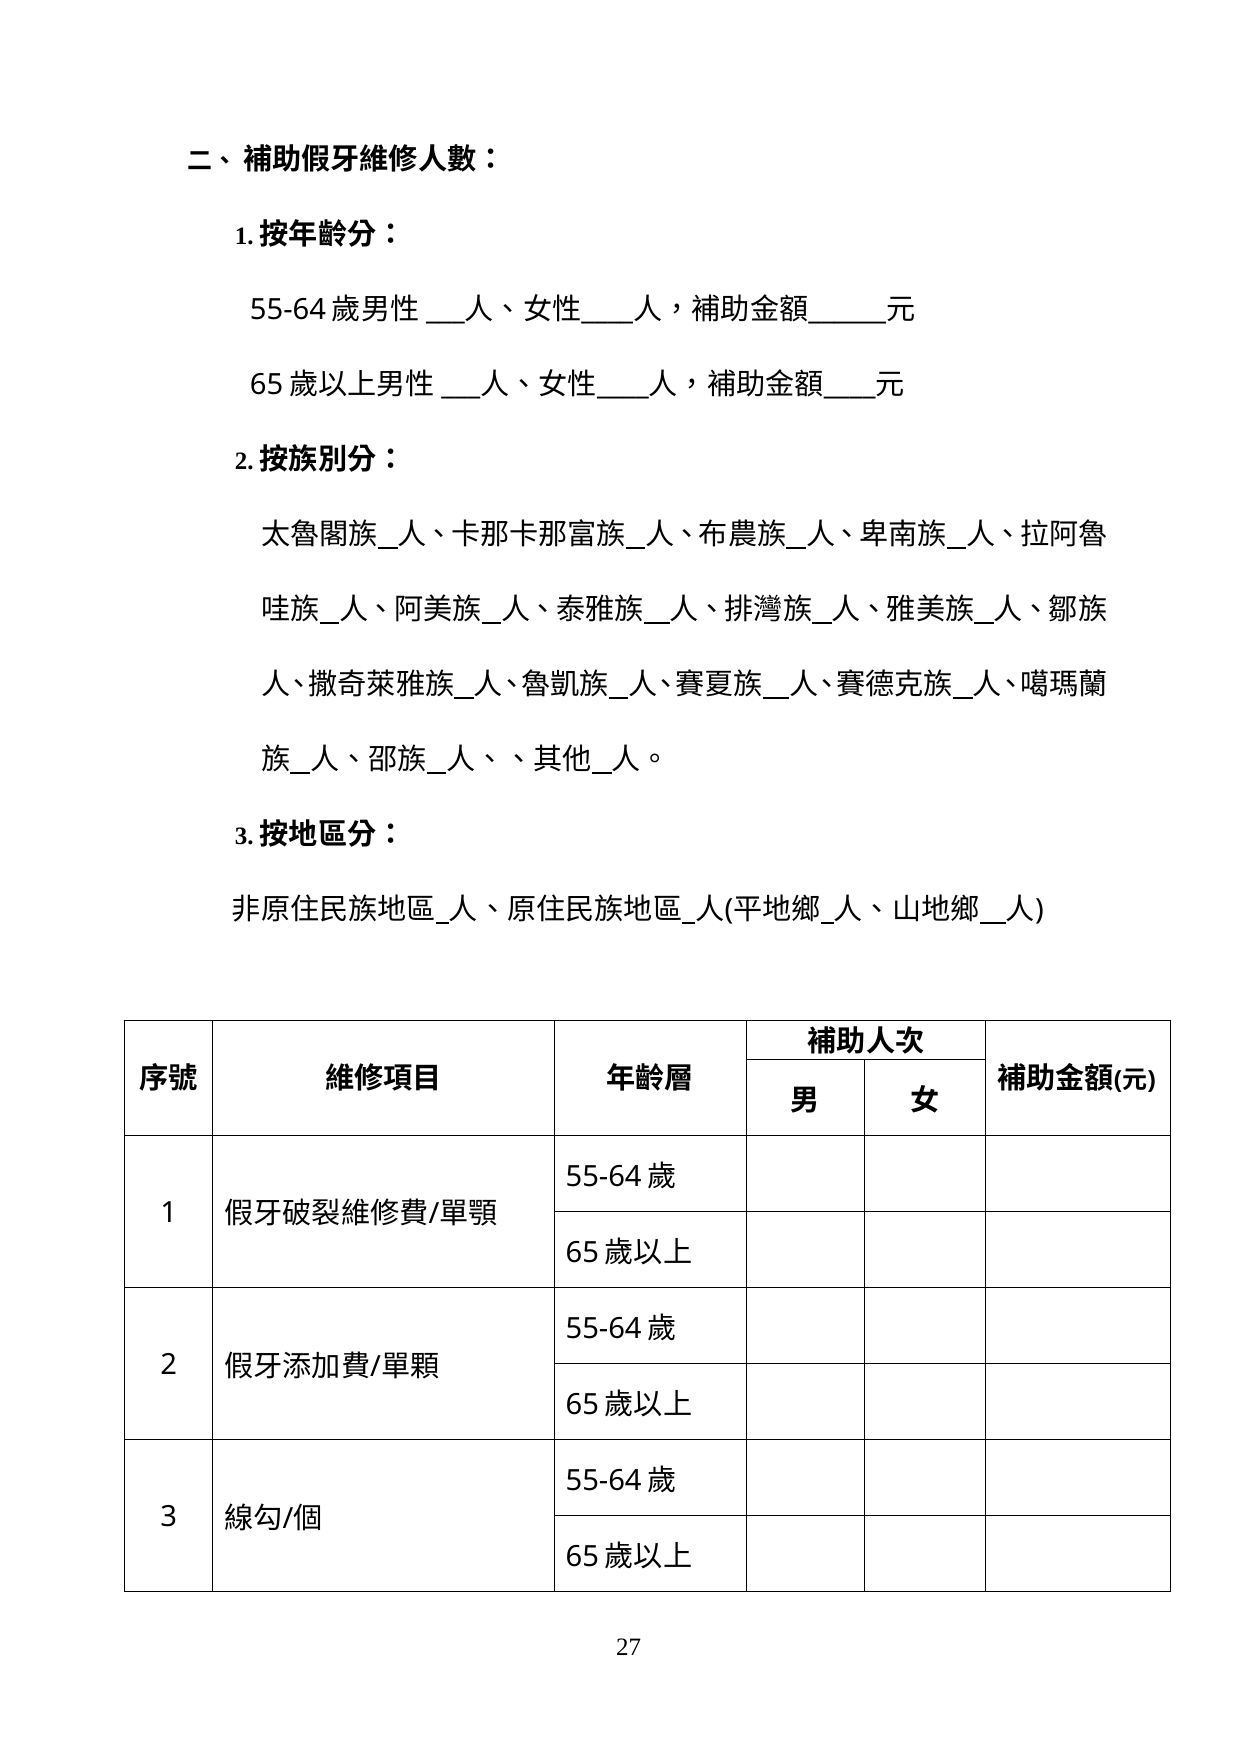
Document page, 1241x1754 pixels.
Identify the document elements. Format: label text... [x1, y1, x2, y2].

table_cell 55-64歲 [555, 1136, 746, 1211]
list 按族別分： [234, 419, 1107, 494]
table_cell 55-64歲 [555, 1288, 746, 1363]
table_header 年齡層 [555, 1021, 746, 1135]
table_cell 2 [125, 1288, 212, 1439]
text 非原住民族地區 人、原住民族地區 人(平地鄉 人、山地鄉 人) [232, 869, 1107, 944]
text 65歲以上男性 ___人、女性____人，補助金額____元 [234, 344, 1107, 419]
table_cell [865, 1440, 985, 1515]
table_cell [986, 1212, 1170, 1287]
table_cell 65歲以上 [555, 1212, 746, 1287]
list 按年齡分： [234, 194, 1107, 269]
table_cell 65歲以上 [555, 1516, 746, 1591]
table_header 維修項目 [213, 1021, 554, 1135]
table_cell [865, 1212, 985, 1287]
table_cell [986, 1440, 1170, 1515]
table_cell [865, 1364, 985, 1439]
table_cell [747, 1440, 864, 1515]
table_cell [865, 1288, 985, 1363]
table_cell [865, 1136, 985, 1211]
table_cell 55-64歲 [555, 1440, 746, 1515]
text 55-64歲男性 ___人、女性____人，補助金額______元 [234, 269, 1107, 344]
table_cell [747, 1364, 864, 1439]
table_cell [986, 1136, 1170, 1211]
table_cell 假牙添加費/單顆 [213, 1288, 554, 1439]
table_cell [747, 1212, 864, 1287]
table_cell 3 [125, 1440, 212, 1591]
table_cell [865, 1516, 985, 1591]
table_header 序號 [125, 1021, 212, 1135]
table_cell [747, 1288, 864, 1363]
table_cell 線勾/個 [213, 1440, 554, 1591]
table_header 補助金額(元) [986, 1021, 1170, 1135]
table_cell [986, 1516, 1170, 1591]
table_cell [747, 1516, 864, 1591]
table_cell 65歲以上 [555, 1364, 746, 1439]
list 補助假牙維修人數： [187, 119, 1107, 194]
table_cell [986, 1364, 1170, 1439]
list 按地區分： [234, 794, 1107, 869]
table_header 補助人次 [747, 1021, 985, 1059]
table_cell 男 [747, 1060, 864, 1135]
table_cell 女 [865, 1060, 985, 1135]
text 太魯閣族 人、卡那卡那富族 人、布農族 人、卑南族 人、拉阿魯哇族 人、阿美族 人、泰雅族 人、排灣族 人、雅美族 人、鄒族 人、撒奇萊雅族 人、魯凱族 人、賽夏族 人、賽德克族 人、噶瑪蘭族 人、邵族 人、、其他 人。 [261, 494, 1107, 794]
table_cell 假牙破裂維修費/單顎 [213, 1136, 554, 1287]
table_cell [986, 1288, 1170, 1363]
table_cell [747, 1136, 864, 1211]
table_cell 1 [125, 1136, 212, 1287]
